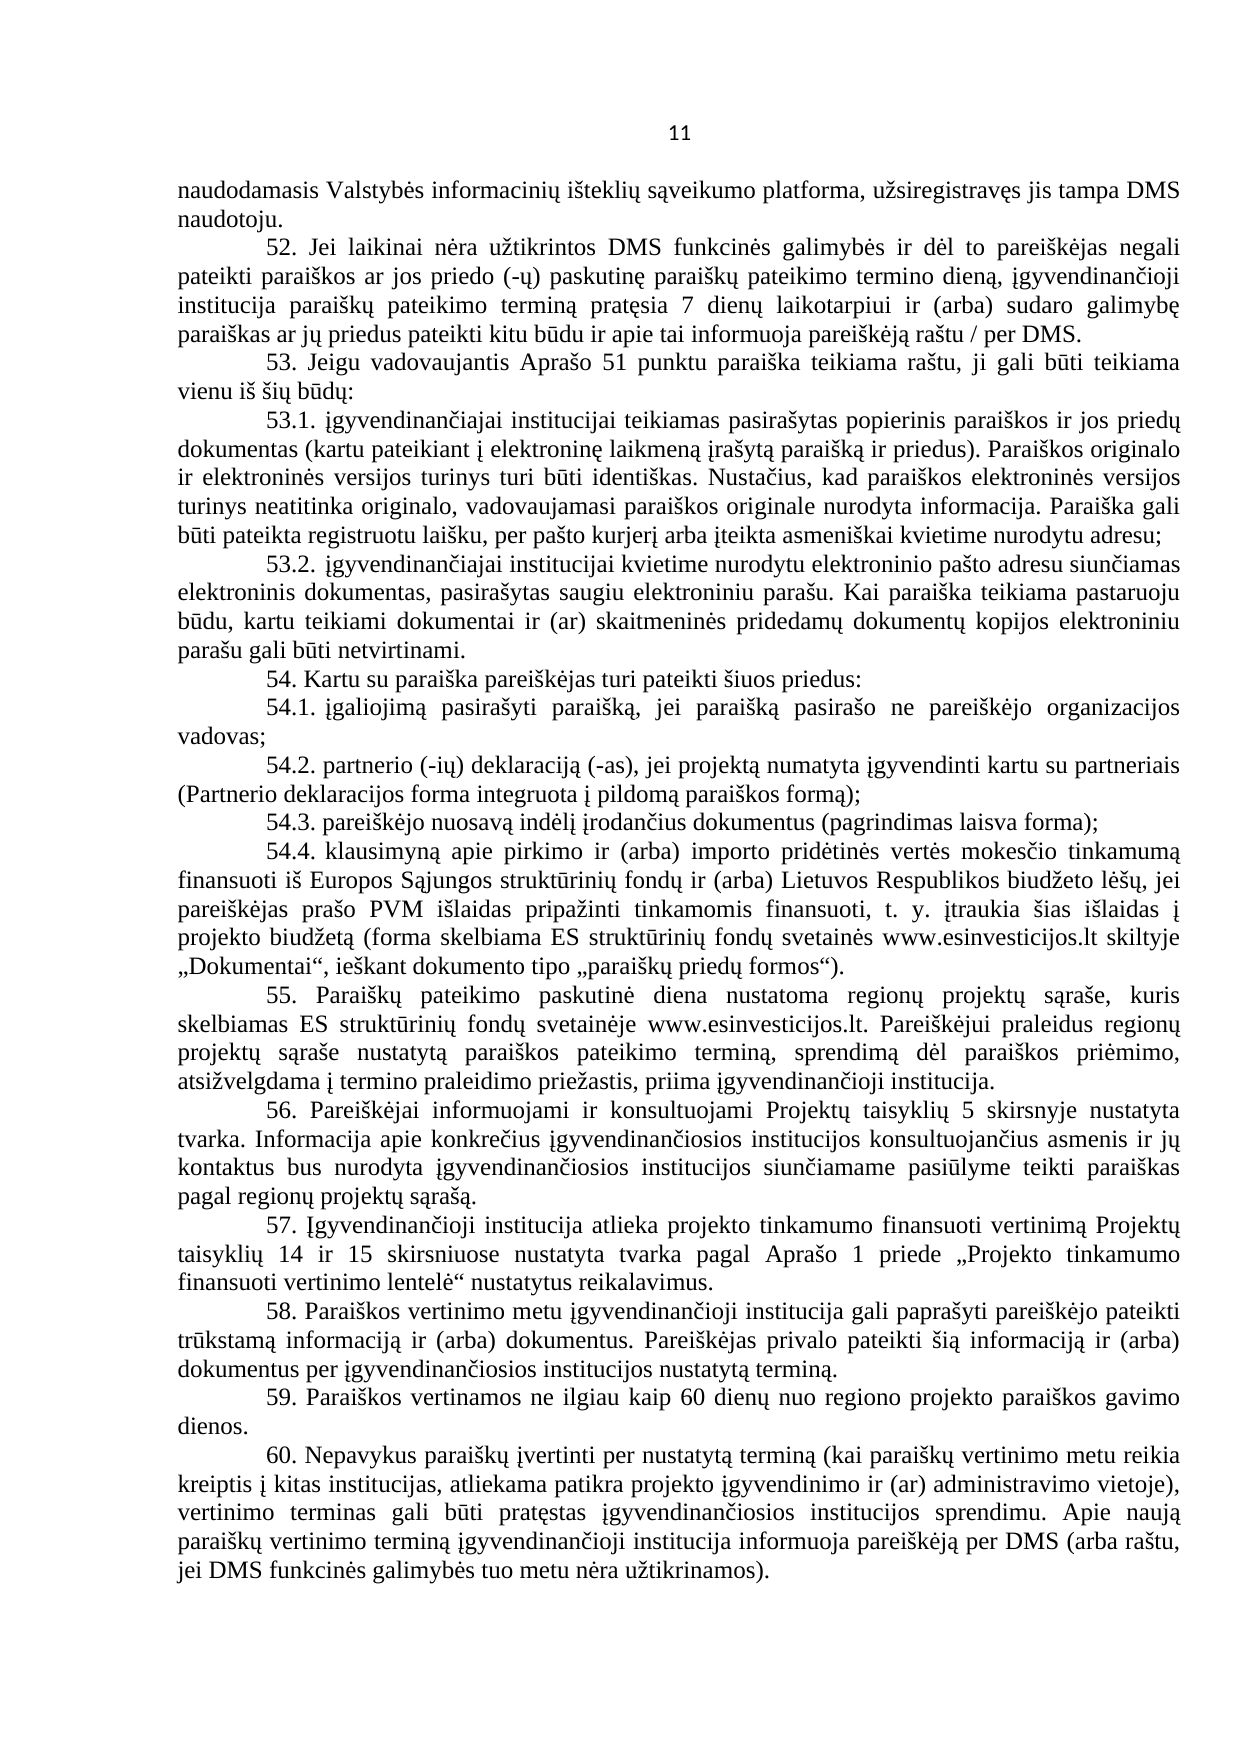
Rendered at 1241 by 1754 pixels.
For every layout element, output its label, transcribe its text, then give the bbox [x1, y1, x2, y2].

text 59. Paraiškos vertinamos ne ilgiau kaip 60 dienų nuo regiono projekto paraiškos gavimo dienos. [177, 1382, 1181, 1440]
text 53.2. įgyvendinančiajai institucijai kvietime nurodytu elektroninio pašto adresu siunčiamas elektroninis dokumentas, pasirašytas saugiu elektroniniu parašu. Kai paraiška teikiama pastaruoju būdu, kartu teikiami dokumentai ir (ar) skaitmeninės pridedamų dokumentų kopijos elektroniniu parašu gali būti netvirtinami. [177, 549, 1181, 664]
text naudodamasis Valstybės informacinių išteklių sąveikumo platforma, užsiregistravęs jis tampa DMS naudotoju. [177, 175, 1181, 232]
text 53. Jeigu vadovaujantis Aprašo 51 punktu paraiška teikiama raštu, ji gali būti teikiama vienu iš šių būdų: [177, 347, 1181, 405]
text 56. Pareiškėjai informuojami ir konsultuojami Projektų taisyklių 5 skirsnyje nustatyta tvarka. Informacija apie konkrečius įgyvendinančiosios institucijos konsultuojančius asmenis ir jų kontaktus bus nurodyta įgyvendinančiosios institucijos siunčiamame pasiūlyme teikti paraiškas pagal regionų projektų sąrašą. [177, 1095, 1181, 1210]
text 58. Paraiškos vertinimo metu įgyvendinančioji institucija gali paprašyti pareiškėjo pateikti trūkstamą informaciją ir (arba) dokumentus. Pareiškėjas privalo pateikti šią informaciją ir (arba) dokumentus per įgyvendinančiosios institucijos nustatytą terminą. [177, 1296, 1181, 1382]
text 54.2. partnerio (-ių) deklaraciją (-as), jei projektą numatyta įgyvendinti kartu su partneriais (Partnerio deklaracijos forma integruota į pildomą paraiškos formą); [177, 750, 1181, 807]
text 60. Nepavykus paraiškų įvertinti per nustatytą terminą (kai paraiškų vertinimo metu reikia kreiptis į kitas institucijas, atliekama patikra projekto įgyvendinimo ir (ar) administravimo vietoje), vertinimo terminas gali būti pratęstas įgyvendinančiosios institucijos sprendimu. Apie naują paraiškų vertinimo terminą įgyvendinančioji institucija informuoja pareiškėją per DMS (arba raštu, jei DMS funkcinės galimybės tuo metu nėra užtikrinamos). [177, 1440, 1181, 1584]
text 54.1. įgaliojimą pasirašyti paraišką, jei paraišką pasirašo ne pareiškėjo organizacijos vadovas; [177, 692, 1181, 750]
text 54. Kartu su paraiška pareiškėjas turi pateikti šiuos priedus: [177, 664, 1181, 692]
text 55. Paraiškų pateikimo paskutinė diena nustatoma regionų projektų sąraše, kuris skelbiamas ES struktūrinių fondų svetainėje www.esinvesticijos.lt. Pareiškėjui praleidus regionų projektų sąraše nustatytą paraiškos pateikimo terminą, sprendimą dėl paraiškos priėmimo, atsižvelgdama į termino praleidimo priežastis, priima įgyvendinančioji institucija. [177, 980, 1181, 1095]
text 53.1. įgyvendinančiajai institucijai teikiamas pasirašytas popierinis paraiškos ir jos priedų dokumentas (kartu pateikiant į elektroninę laikmeną įrašytą paraišką ir priedus). Paraiškos originalo ir elektroninės versijos turinys turi būti identiškas. Nustačius, kad paraiškos elektroninės versijos turinys neatitinka originalo, vadovaujamasi paraiškos originale nurodyta informacija. Paraiška gali būti pateikta registruotu laišku, per pašto kurjerį arba įteikta asmeniškai kvietime nurodytu adresu; [177, 405, 1181, 549]
text 57. Įgyvendinančioji institucija atlieka projekto tinkamumo finansuoti vertinimą Projektų taisyklių 14 ir 15 skirsniuose nustatyta tvarka pagal Aprašo 1 priede „Projekto tinkamumo finansuoti vertinimo lentelė“ nustatytus reikalavimus. [177, 1210, 1181, 1296]
text 54.4. klausimyną apie pirkimo ir (arba) importo pridėtinės vertės mokesčio tinkamumą finansuoti iš Europos Sąjungos struktūrinių fondų ir (arba) Lietuvos Respublikos biudžeto lėšų, jei pareiškėjas prašo PVM išlaidas pripažinti tinkamomis finansuoti, t. y. įtraukia šias išlaidas į projekto biudžetą (forma skelbiama ES struktūrinių fondų svetainės www.esinvesticijos.lt skiltyje „Dokumentai“, ieškant dokumento tipo „paraiškų priedų formos“). [177, 836, 1181, 980]
text 52. Jei laikinai nėra užtikrintos DMS funkcinės galimybės ir dėl to pareiškėjas negali pateikti paraiškos ar jos priedo (-ų) paskutinę paraiškų pateikimo termino dieną, įgyvendinančioji institucija paraiškų pateikimo terminą pratęsia 7 dienų laikotarpiui ir (arba) sudaro galimybę paraiškas ar jų priedus pateikti kitu būdu ir apie tai informuoja pareiškėją raštu / per DMS. [177, 232, 1181, 347]
text 54.3. pareiškėjo nuosavą indėlį įrodančius dokumentus (pagrindimas laisva forma); [177, 807, 1181, 836]
